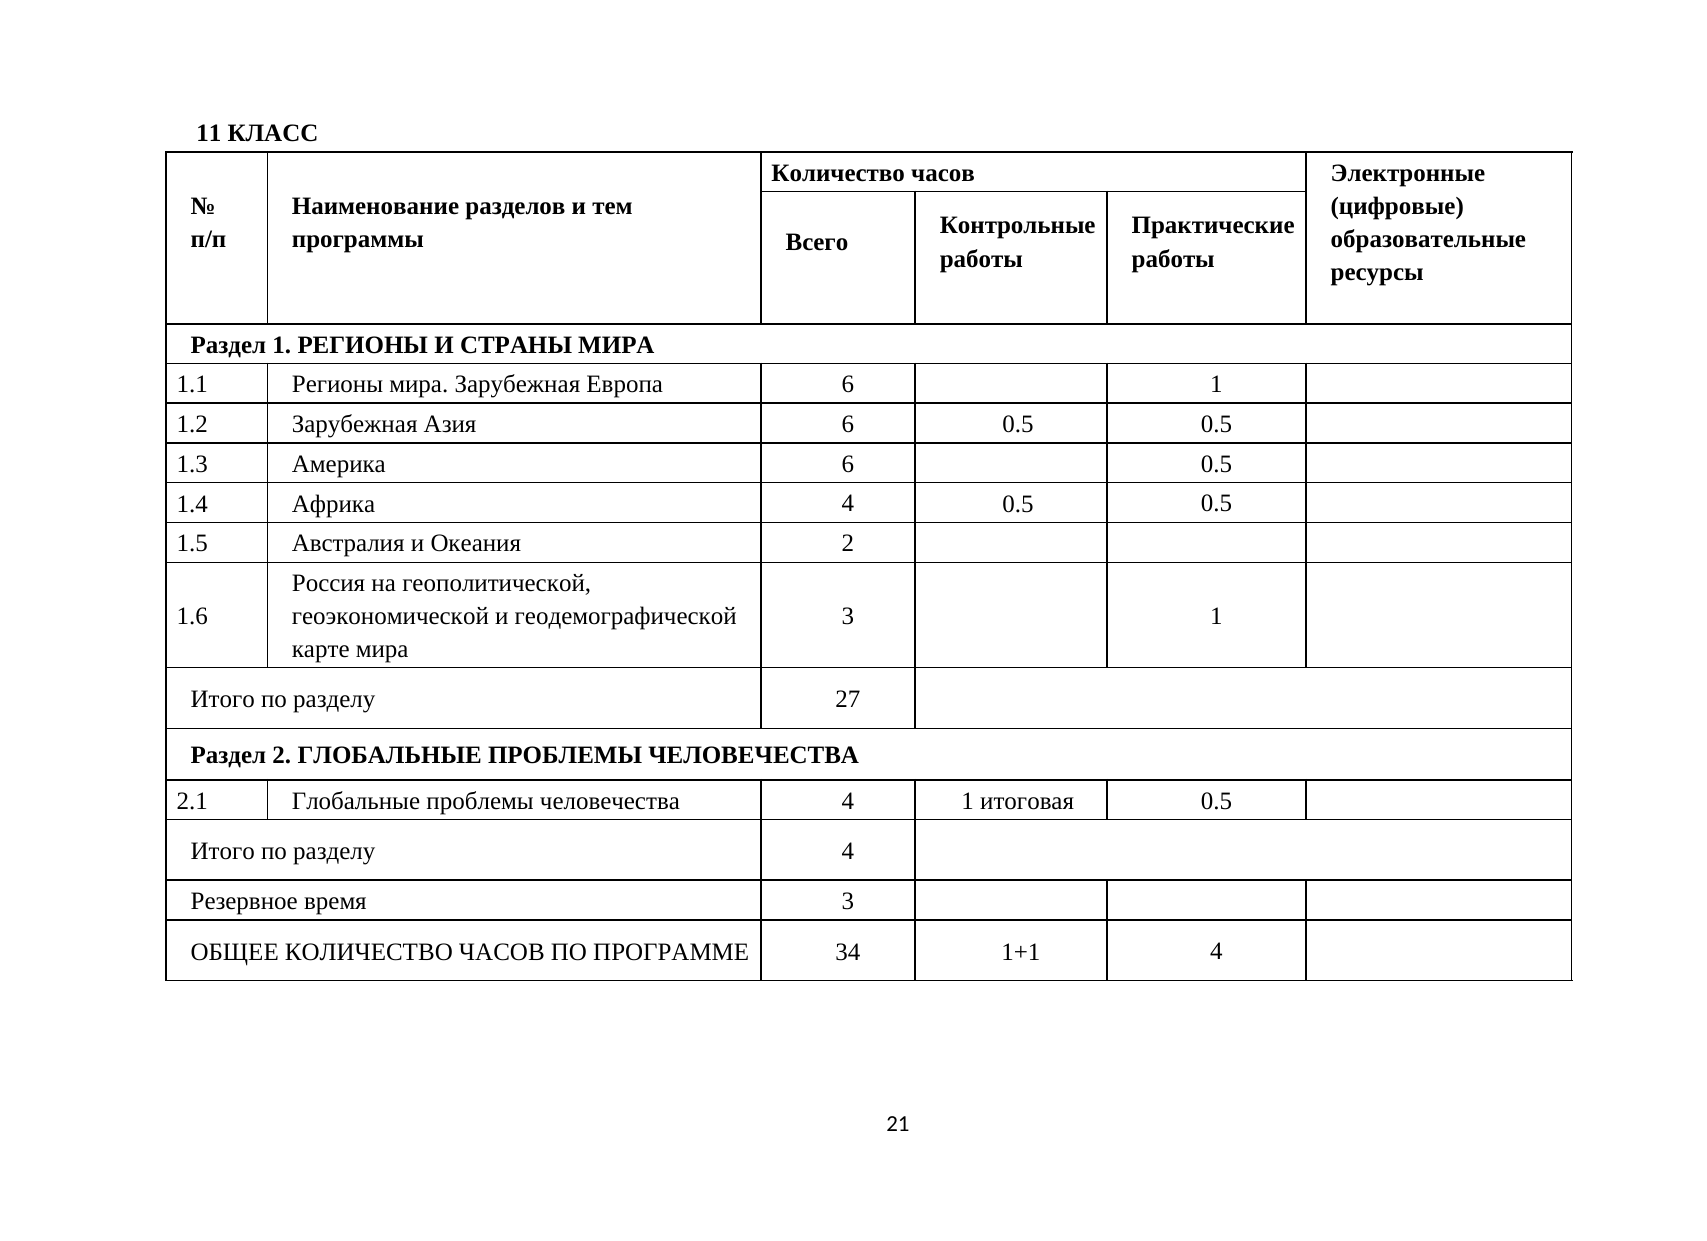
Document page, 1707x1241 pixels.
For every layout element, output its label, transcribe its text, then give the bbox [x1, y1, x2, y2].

table_cell [916, 820, 1571, 879]
table_cell 0.5 [916, 483, 1106, 522]
table_cell 4 [762, 483, 914, 522]
table_header Наименование разделов и тем программы [268, 153, 760, 323]
table_cell 1.2 [167, 404, 267, 442]
text 11 КЛАСС [190, 118, 1618, 147]
table_cell [1307, 881, 1571, 919]
table_cell 0.5 [916, 404, 1106, 442]
table_cell [916, 563, 1106, 667]
table_cell 6 [762, 404, 914, 442]
table_cell 0.5 [1108, 483, 1305, 522]
table_cell Африка [268, 483, 760, 522]
table_cell [916, 523, 1106, 561]
table_header Количество часов [762, 153, 1305, 191]
table_cell Австралия и Океания [268, 523, 760, 561]
table_cell ОБЩЕЕ КОЛИЧЕСТВО ЧАСОВ ПО ПРОГРАММЕ [167, 921, 760, 980]
table_cell [916, 444, 1106, 482]
table_cell Всего [762, 192, 914, 323]
table_header № п/п [167, 153, 267, 323]
table_cell 34 [762, 921, 914, 980]
table_cell [1307, 781, 1571, 819]
table_cell [1307, 404, 1571, 442]
table_cell [1307, 563, 1571, 667]
table_cell 1.5 [167, 523, 267, 561]
table_cell 4 [1108, 921, 1305, 980]
table_cell [1307, 921, 1571, 980]
table_cell Раздел 2. ГЛОБАЛЬНЫЕ ПРОБЛЕМЫ ЧЕЛОВЕЧЕСТВА [167, 729, 1571, 779]
table_cell Раздел 1. РЕГИОНЫ И СТРАНЫ МИРА [167, 325, 1571, 362]
table_cell [1108, 523, 1305, 561]
table_cell 1 [1108, 563, 1305, 667]
table_header Электронные (цифровые) образовательные ресурсы [1307, 153, 1571, 323]
table_cell Контрольные работы [916, 192, 1106, 323]
table_cell Резервное время [167, 881, 760, 919]
table_cell 1.3 [167, 444, 267, 482]
table_cell [1108, 881, 1305, 919]
table_cell 1+1 [916, 921, 1106, 980]
table_cell Россия на геополитической, геоэкономической и геодемографической карте мира [268, 563, 760, 667]
table_cell [916, 668, 1571, 727]
table_cell 1 итоговая [916, 781, 1106, 819]
table_cell 27 [762, 668, 914, 727]
table_cell 1.1 [167, 364, 267, 402]
table_cell 6 [762, 364, 914, 402]
table_cell 4 [762, 820, 914, 879]
table_cell [916, 881, 1106, 919]
table_cell 0.5 [1108, 404, 1305, 442]
table_cell [916, 364, 1106, 402]
table_cell 6 [762, 444, 914, 482]
table_cell Глобальные проблемы человечества [268, 781, 760, 819]
table_cell Итого по разделу [167, 820, 760, 879]
table_cell 1.4 [167, 483, 267, 522]
table_cell 1.6 [167, 563, 267, 667]
table_cell 0.5 [1108, 444, 1305, 482]
table_cell Регионы мира. Зарубежная Европа [268, 364, 760, 402]
table_cell [1307, 483, 1571, 522]
table_cell Америка [268, 444, 760, 482]
table_cell [1307, 364, 1571, 402]
table_cell 2.1 [167, 781, 267, 819]
table_cell [1307, 523, 1571, 561]
table_cell 4 [762, 781, 914, 819]
table_cell Итого по разделу [167, 668, 760, 727]
table_cell 3 [762, 881, 914, 919]
table_cell Практические работы [1108, 192, 1305, 323]
table_cell 0.5 [1108, 781, 1305, 819]
table_cell Зарубежная Азия [268, 404, 760, 442]
table_cell [1307, 444, 1571, 482]
table_cell 2 [762, 523, 914, 561]
table_cell 3 [762, 563, 914, 667]
table_cell 1 [1108, 364, 1305, 402]
